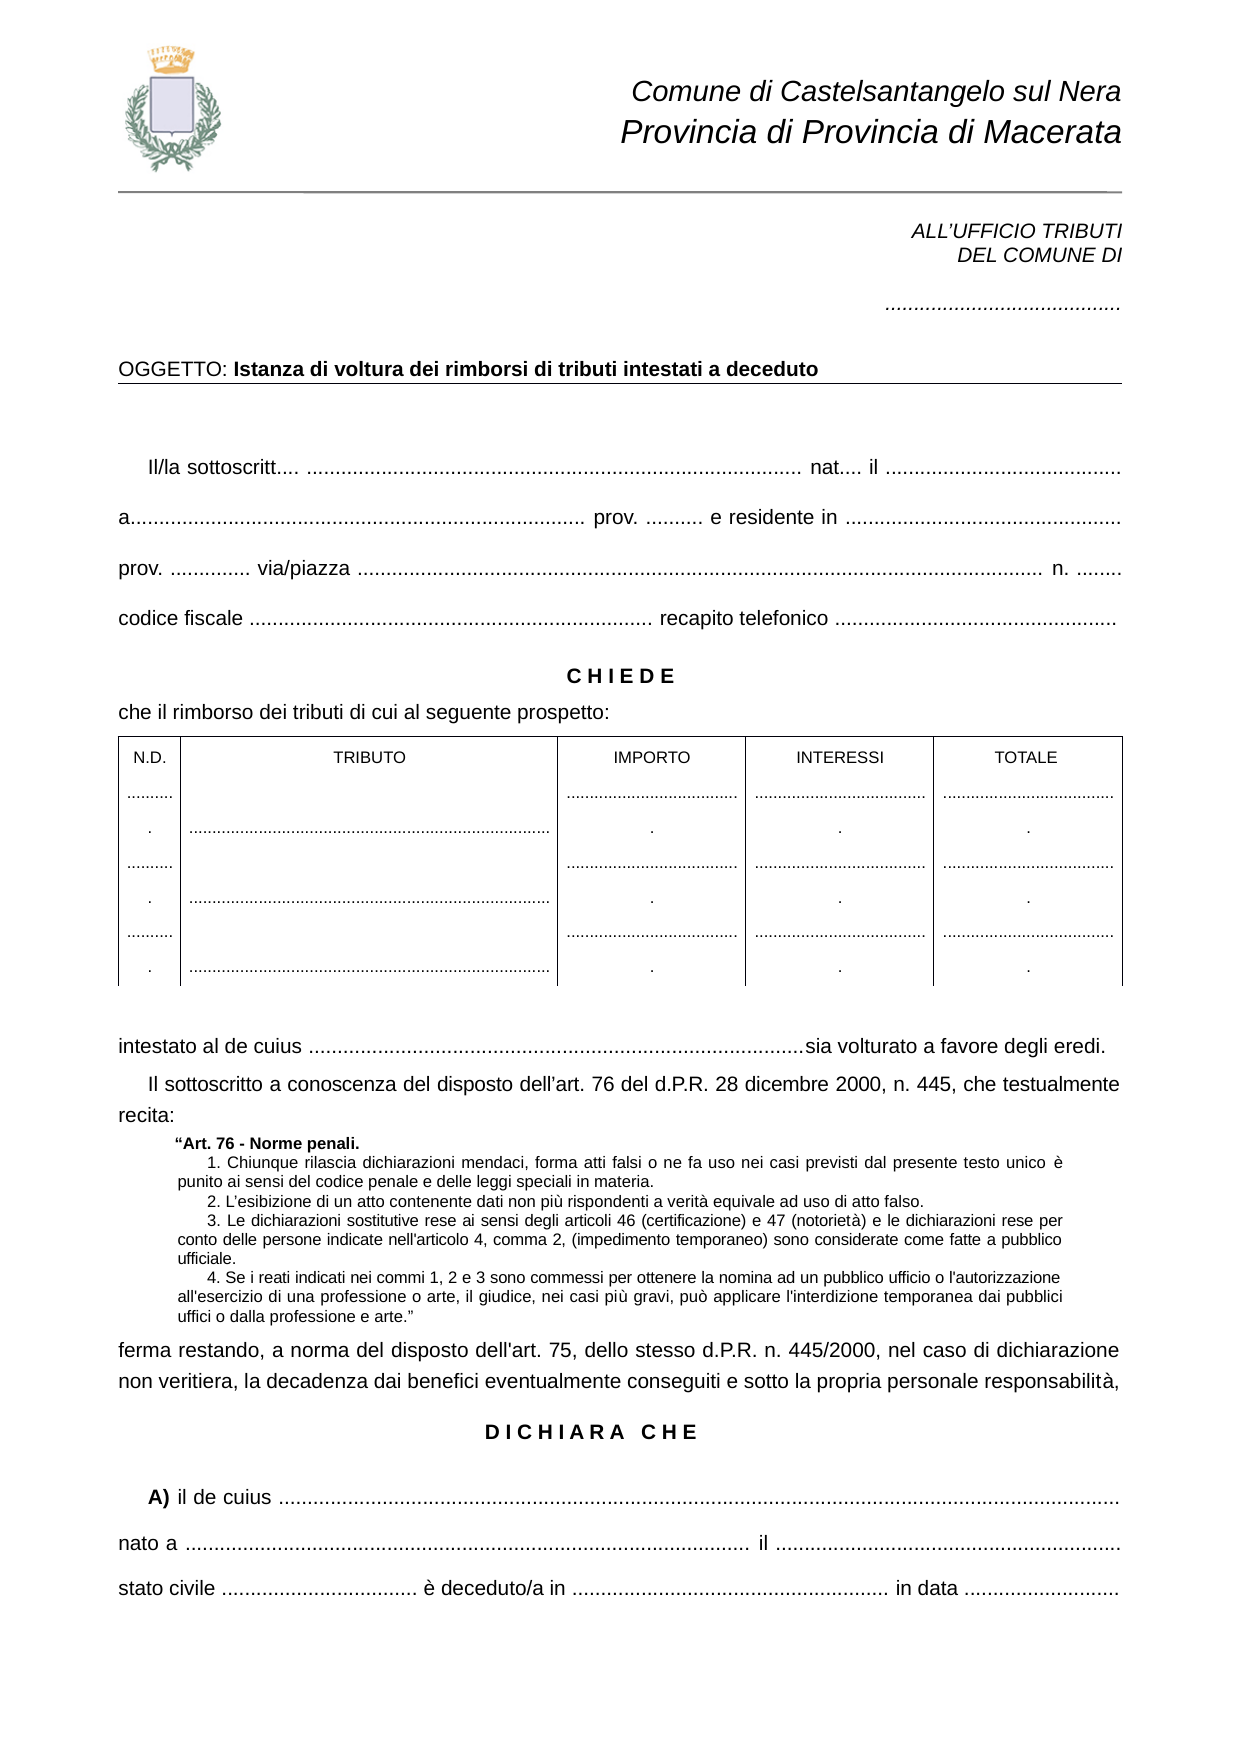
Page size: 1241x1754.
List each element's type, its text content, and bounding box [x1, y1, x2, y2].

text Il sottoscritto a conoscenza del disposto dell’art. 76 del d.P.R. 28 dicembre 2000, n. 445, che testualmente recita: [118, 1072, 1122, 1127]
table_header TOTALE [934, 737, 1122, 777]
table_header INTERESSI [746, 737, 933, 777]
table_cell .............................................................................. [181, 778, 557, 847]
text OGGETTO: Istanza di voltura dei rimborsi di tributi intestati a deceduto [118, 357, 1122, 383]
table_cell ...................................... [934, 916, 1122, 986]
text 2. L’esibizione di un atto contenente dati non più rispondenti a verità equivale ad uso di atto falso. [177, 1191, 1063, 1211]
table_cell .............................................................................. [181, 847, 557, 916]
list il de cuius .................................................................................................................................................. nato a .................................................................................................. il ............................................................ stato civile .................................. è deceduto/a in ....................................................... in data ........................... [118, 1473, 1122, 1603]
text D I C H I A R A C H E [118, 1420, 1063, 1444]
text ferma restando, a norma del disposto dell'art. 75, dello stesso d.P.R. n. 445/2000, nel caso di dichiarazione non veritiera, la decadenza dai benefici eventualmente conseguiti e sotto la propria personale responsabilità, [118, 1332, 1122, 1395]
table_cell ........... [119, 847, 180, 916]
table_cell ........... [119, 916, 180, 986]
table_cell ...................................... [934, 847, 1122, 916]
text 3. Le dichiarazioni sostitutive rese ai sensi degli articoli 46 (certificazione) e 47 (notorietà) e le dichiarazioni rese per conto delle persone indicate nell'articolo 4, comma 2, (impedimento temporaneo) sono considerate come fatte a pubblico ufficiale. [177, 1211, 1063, 1268]
table_cell ...................................... [558, 847, 745, 916]
table_cell ........... [119, 778, 180, 847]
table_cell ...................................... [934, 778, 1122, 847]
table_cell ...................................... [558, 778, 745, 847]
table_cell .............................................................................. [181, 916, 557, 986]
picture [122, 43, 224, 175]
table_cell ...................................... [558, 916, 745, 986]
table_header IMPORTO [558, 737, 745, 777]
text che il rimborso dei tributi di cui al seguente prospetto: [118, 700, 1122, 724]
table_cell ...................................... [746, 847, 933, 916]
text intestato al de cuius ......................................................................................sia volturato a favore degli eredi. [118, 1022, 1122, 1060]
text ALL’UFFICIO TRIBUTI [118, 219, 1122, 243]
text Il/la sottoscritt.... ...................................................................................... nat.... il ......................................... a............................................................................... prov. .......... e residente in ................................................ prov. .............. via/piazza ....................................................................................................................... n. ........ codice fiscale ...................................................................... recapito telefonico ................................................. [118, 443, 1122, 632]
table_header TRIBUTO [181, 737, 557, 777]
table_cell ...................................... [746, 916, 933, 986]
table_header N.D. [119, 737, 180, 777]
text ......................................... [118, 279, 1122, 318]
text DEL COMUNE DI [118, 243, 1122, 267]
text 4. Se i reati indicati nei commi 1, 2 e 3 sono commessi per ottenere la nomina ad un pubblico ufficio o l'autorizzazione all'esercizio di una professione o arte, il giudice, nei casi più gravi, può applicare l'interdizione temporanea dai pubblici uffici o dalla professione e arte.” [177, 1268, 1063, 1326]
table_cell ...................................... [746, 778, 933, 847]
text 1. Chiunque rilascia dichiarazioni mendaci, forma atti falsi o ne fa uso nei casi previsti dal presente testo unico è punito ai sensi del codice penale e delle leggi speciali in materia. [177, 1153, 1063, 1191]
text “Art. 76 - Norme penali. [174, 1134, 1122, 1153]
text C H I E D E [118, 664, 1122, 688]
